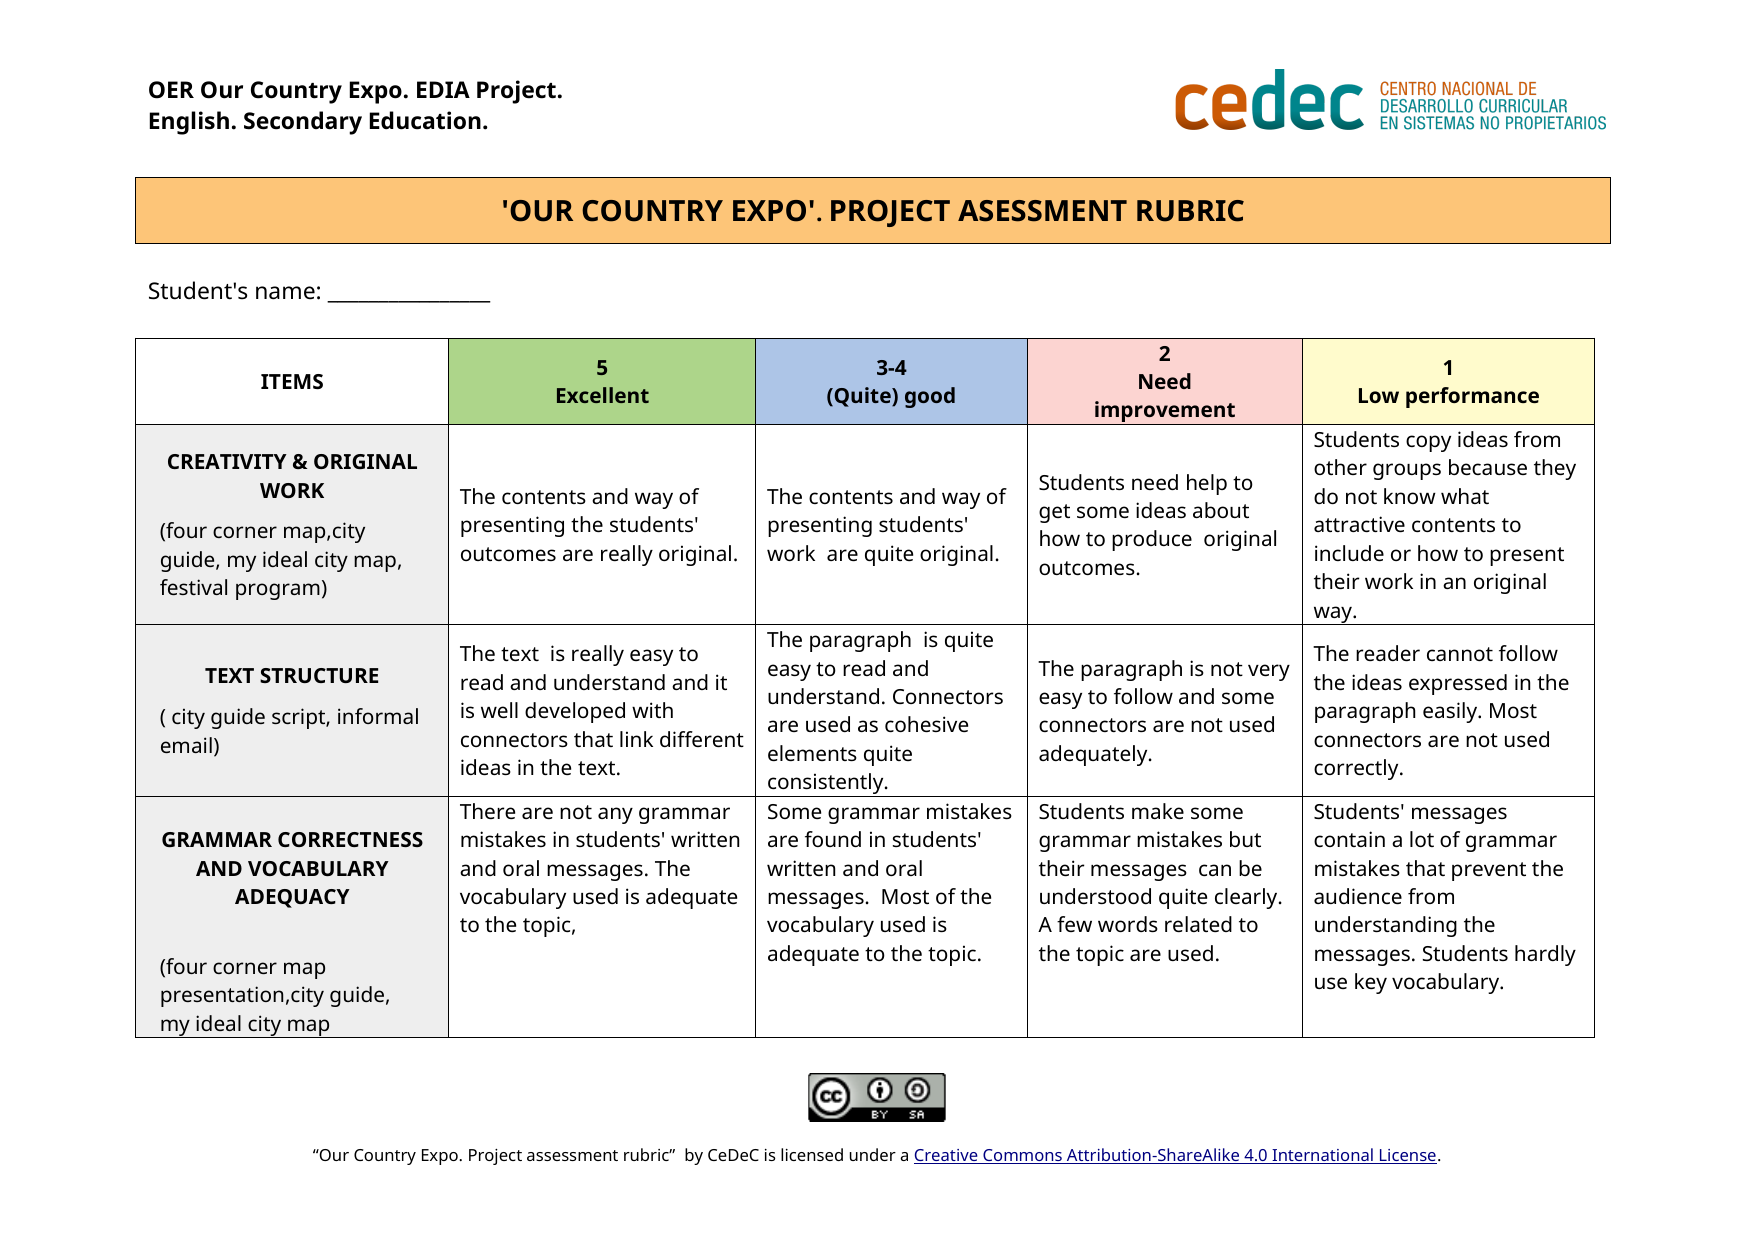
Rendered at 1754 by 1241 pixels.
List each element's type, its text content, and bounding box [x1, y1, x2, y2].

table_cell GRAMMAR CORRECTNESS AND VOCABULARY ADEQUACY (four corner map presentation,city guide, my ideal city map [136, 797, 448, 1037]
table_header 'OUR COUNTRY EXPO'. PROJECT ASESSMENT RUBRIC [136, 178, 1610, 243]
table_cell Students' messages contain a lot of grammar mistakes that prevent the audience from understanding the messages. Students hardly use key vocabulary. [1303, 797, 1594, 1037]
table_cell The reader cannot follow the ideas expressed in the paragraph easily. Most connectors are not used correctly. [1303, 625, 1594, 796]
picture [1175, 69, 1606, 130]
table_cell Students copy ideas from other groups because they do not know what attractive contents to include or how to present their work in an original way. [1303, 425, 1594, 624]
table_cell The paragraph is not very easy to follow and some connectors are not used adequately. [1028, 625, 1302, 796]
table_header 2 Need improvement [1028, 339, 1302, 424]
table_cell CREATIVITY & ORIGINAL WORK (four corner map,city guide, my ideal city map, festival program) [136, 425, 448, 624]
table_cell Some grammar mistakes are found in students' written and oral messages. Most of the vocabulary used is adequate to the topic. [756, 797, 1027, 1037]
table_cell The paragraph is quite easy to read and understand. Connectors are used as cohesive elements quite consistently. [756, 625, 1027, 796]
table_cell The text is really easy to read and understand and it is well developed with connectors that link different ideas in the text. [449, 625, 755, 796]
table_header 1 Low performance [1303, 339, 1594, 424]
picture [808, 1073, 946, 1122]
table_cell The contents and way of presenting the students' outcomes are really original. [449, 425, 755, 624]
table_cell There are not any grammar mistakes in students' written and oral messages. The vocabulary used is adequate to the topic, [449, 797, 755, 1037]
table_header 3-4 (Quite) good [756, 339, 1027, 424]
table_cell Students need help to get some ideas about how to produce original outcomes. [1028, 425, 1302, 624]
table_header ITEMS [136, 339, 448, 424]
table_cell TEXT STRUCTURE ( city guide script, informal email) [136, 625, 448, 796]
table_cell Students make some grammar mistakes but their messages can be understood quite clearly. A few words related to the topic are used. [1028, 797, 1302, 1037]
text Student's name: ________________ [148, 275, 1606, 306]
table_cell The contents and way of presenting students' work are quite original. [756, 425, 1027, 624]
table_header 5 Excellent [449, 339, 755, 424]
